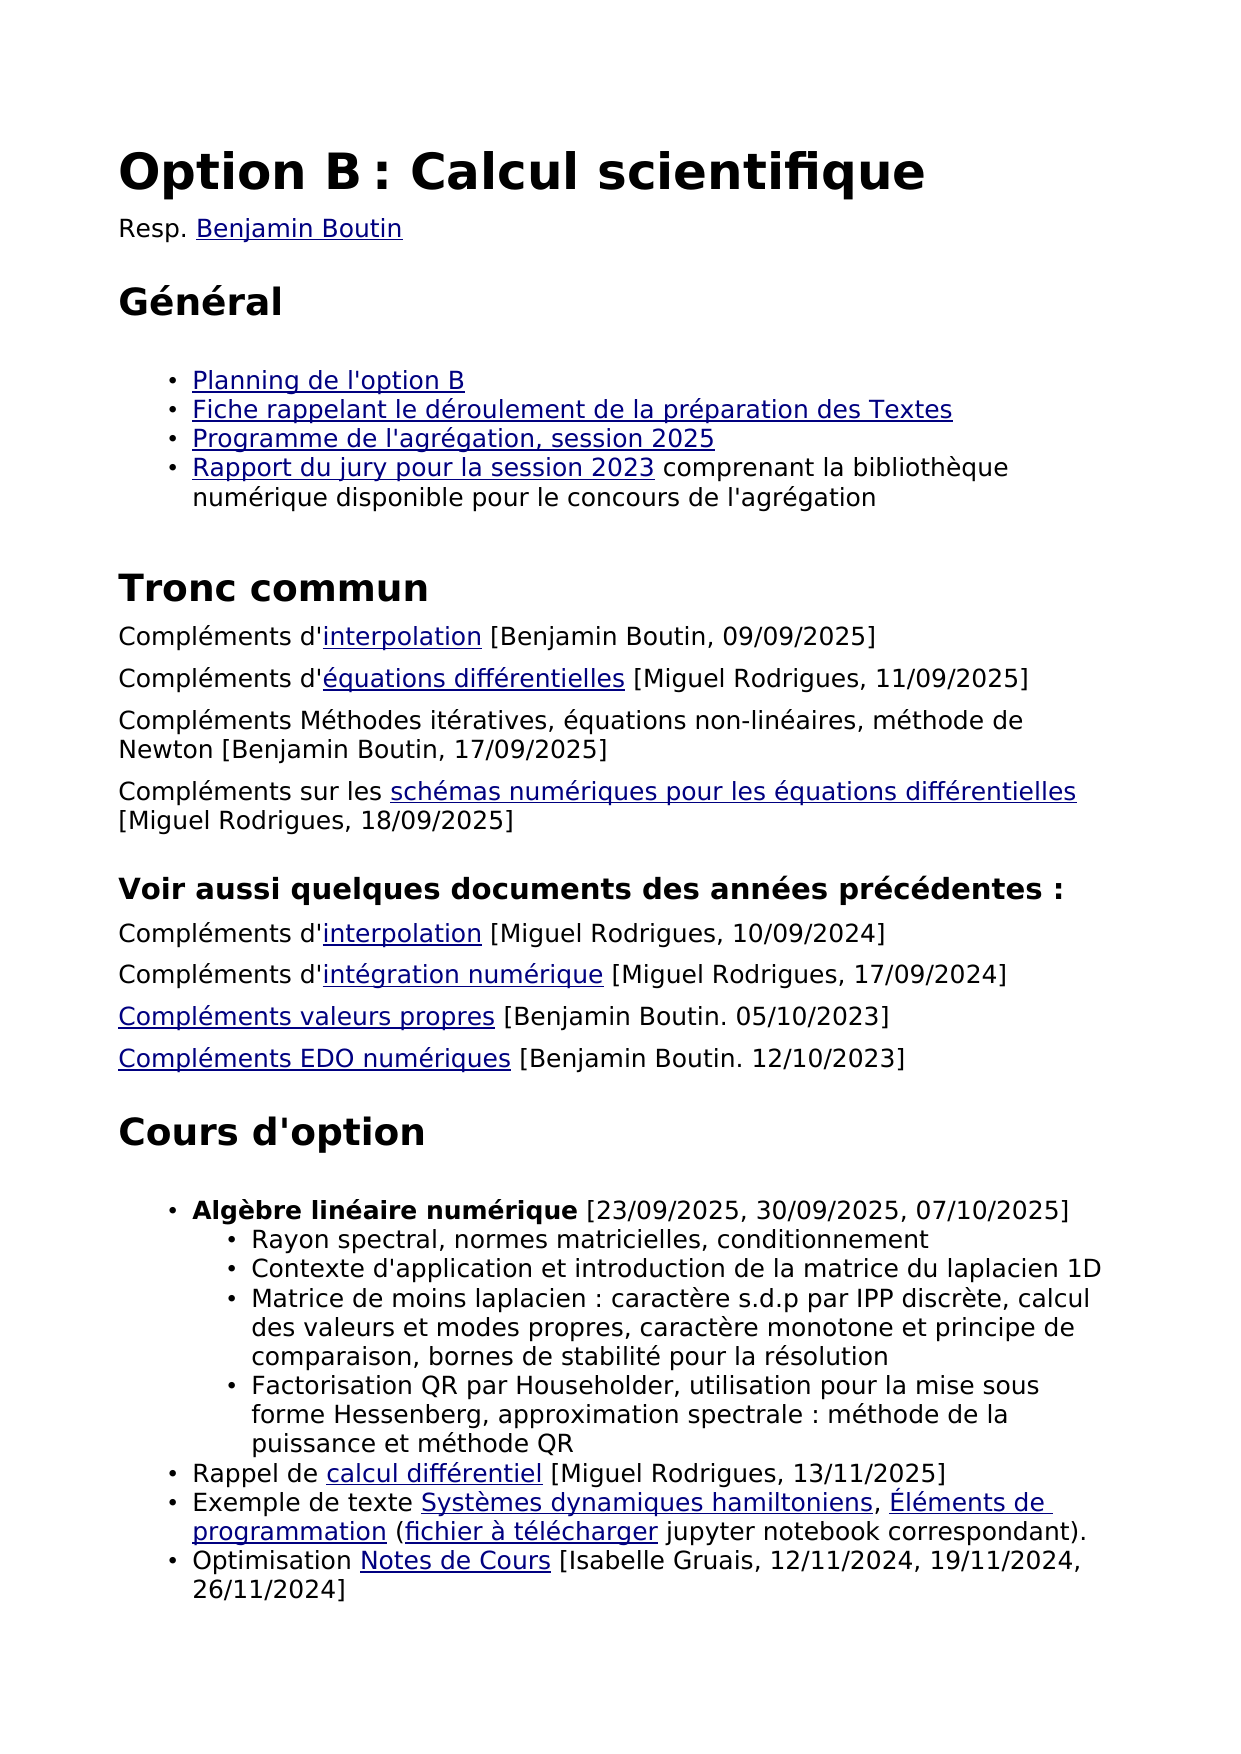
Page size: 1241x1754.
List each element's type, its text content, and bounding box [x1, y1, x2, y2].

subtitle Cours d'option [118, 1111, 1122, 1154]
text Compléments sur les schémas numériques pour les équations différentielles [Miguel Rodrigues, 18/09/2025] [118, 777, 1122, 835]
list Factorisation QR par Householder, utilisation pour la mise sous forme Hessenberg, approximation spectrale : méthode de la puissance et méthode QR [236, 1371, 1122, 1459]
text Compléments EDO numériques [Benjamin Boutin. 12/10/2023] [118, 1044, 1122, 1073]
list Rappel de calcul différentiel [Miguel Rodrigues, 13/11/2025] [177, 1459, 1122, 1488]
subtitle Tronc commun [118, 566, 1122, 610]
subtitle Voir aussi quelques documents des années précédentes : [118, 873, 1122, 907]
list Fiche rappelant le déroulement de la préparation des Textes [177, 395, 1122, 424]
list Optimisation Notes de Cours [Isabelle Gruais, 12/11/2024, 19/11/2024, 26/11/2024] [177, 1546, 1122, 1605]
text Compléments d'interpolation [Benjamin Boutin, 09/09/2025] [118, 623, 1122, 652]
list Planning de l'option B [177, 366, 1122, 395]
list Rayon spectral, normes matricielles, conditionnement [236, 1226, 1122, 1255]
text Compléments Méthodes itératives, équations non-linéaires, méthode de Newton [Benjamin Boutin, 17/09/2025] [118, 706, 1122, 764]
list Contexte d'application et introduction de la matrice du laplacien 1D [236, 1255, 1122, 1284]
subtitle Option B : Calcul scientifique [118, 143, 1122, 201]
list Exemple de texte Systèmes dynamiques hamiltoniens, Éléments de programmation (fichier à télécharger jupyter notebook correspondant). [177, 1488, 1122, 1546]
text Compléments d'intégration numérique [Miguel Rodrigues, 17/09/2024] [118, 961, 1122, 990]
subtitle Général [118, 281, 1122, 324]
list Matrice de moins laplacien : caractère s.d.p par IPP discrète, calcul des valeurs et modes propres, caractère monotone et principe de comparaison, bornes de stabilité pour la résolution [236, 1284, 1122, 1371]
list Programme de l'agrégation, session 2025 [177, 424, 1122, 454]
list Algèbre linéaire numérique [23/09/2025, 30/09/2025, 07/10/2025] [177, 1196, 1122, 1226]
text Compléments d'équations différentielles [Miguel Rodrigues, 11/09/2025] [118, 664, 1122, 693]
list Rapport du jury pour la session 2023 comprenant la bibliothèque numérique disponible pour le concours de l'agrégation [177, 454, 1122, 512]
text Resp. Benjamin Boutin [118, 214, 1122, 243]
text Compléments valeurs propres [Benjamin Boutin. 05/10/2023] [118, 1002, 1122, 1032]
text Compléments d'interpolation [Miguel Rodrigues, 10/09/2024] [118, 919, 1122, 948]
